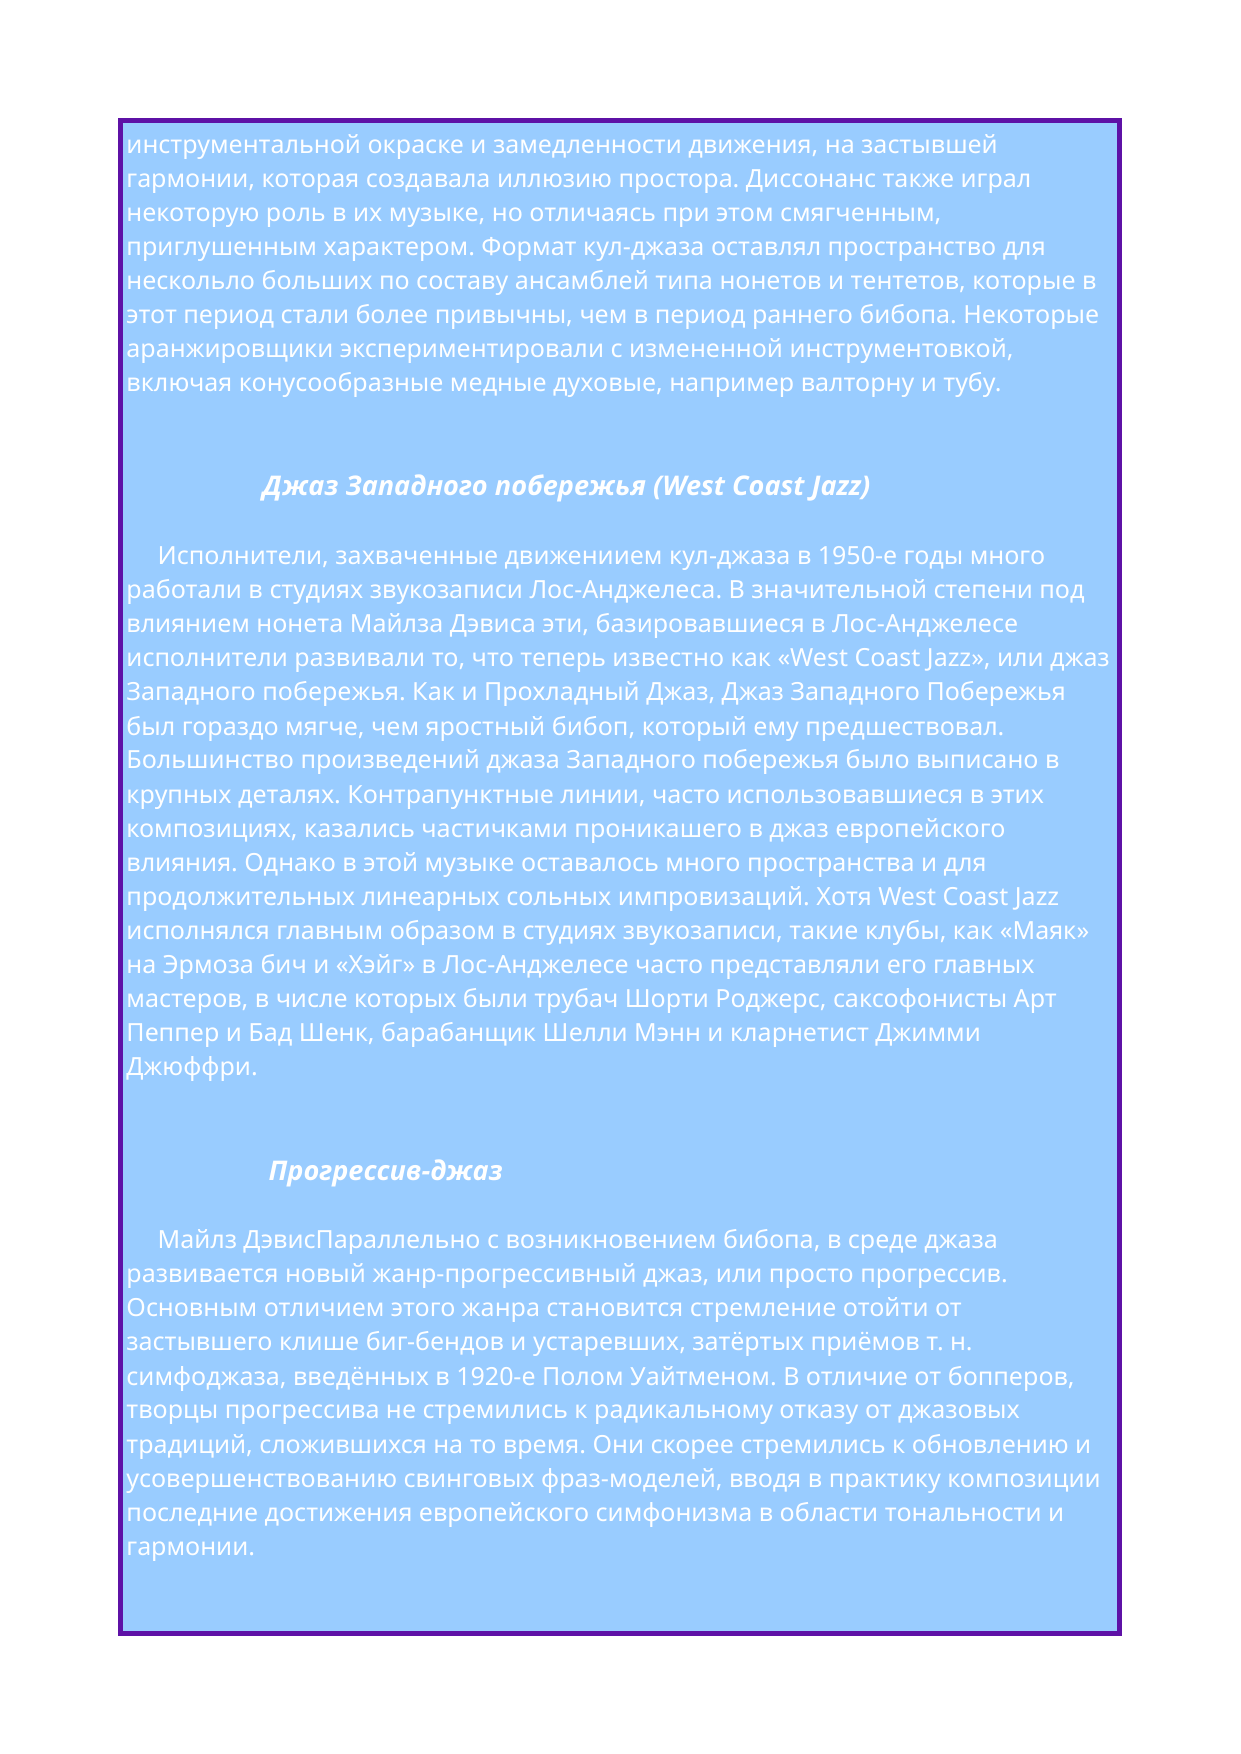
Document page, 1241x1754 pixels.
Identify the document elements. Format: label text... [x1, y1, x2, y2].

text инструментальной окраске и замедленности движения, на застывшей гармонии, которая создавала иллюзию простора. Диссонанс также играл некоторую роль в их музыке, но отличаясь при этом смягченным, приглушенным характером. Формат кул-джаза оставлял пространство для нескольло больших по составу ансамблей типа нонетов и тентетов, которые в этот период стали более привычны, чем в период раннего бибопа. Некоторые аранжировщики экспериментировали с измененной инструментовкой, включая конусообразные медные духовые, например валторну и тубу. [126, 126, 1114, 399]
text Джаз Западного побережья (West Coast Jazz) [126, 467, 1114, 504]
text Прогрессив-джаз [126, 1151, 1114, 1188]
text Исполнители, захваченные движениием кул-джаза в 1950-е годы много работали в студиях звукозаписи Лос-Анджелеса. В значительной степени под влиянием нонета Майлза Дэвиса эти, базировавшиеся в Лос-Анджелесе исполнители развивали то, что теперь известно как «West Coast Jazz», или джаз Западного побережья. Как и Прохладный Джаз, Джаз Западного Побережья был гораздо мягче, чем яростный бибоп, который ему предшествовал. Большинство произведений джаза Западного побережья было выписано в крупных деталях. Контрапунктные линии, часто использовавшиеся в этих композициях, казались частичками проникашего в джаз европейского влияния. Однако в этой музыке оставалось много пространства и для продолжительных линеарных сольных импровизаций. Хотя West Coast Jazz исполнялся главным образом в студиях звукозаписи, такие клубы, как «Маяк» на Эрмоза бич и «Хэйг» в Лос-Анджелесе часто представляли его главных мастеров, в числе которых были трубач Шорти Роджерс, саксофонисты Арт Пеппер и Бад Шенк, барабанщик Шелли Мэнн и кларнетист Джимми Джюффри. [126, 538, 1114, 1083]
text Майлз ДэвисПараллельно с возникновением бибопа, в среде джаза развивается новый жанр-прогрессивный джаз, или просто прогрессив. Основным отличием этого жанра становится стремление отойти от застывшего клише биг-бендов и устаревших, затёртых приёмов т. н. симфоджаза, введённых в 1920-е Полом Уайтменом. В отличие от бопперов, творцы прогрессива не стремились к радикальному отказу от джазовых традиций, сложившихся на то время. Они скорее стремились к обновлению и усовершенствованию свинговых фраз-моделей, вводя в практику композиции последние достижения европейского симфонизма в области тональности и гармонии. [126, 1222, 1114, 1562]
